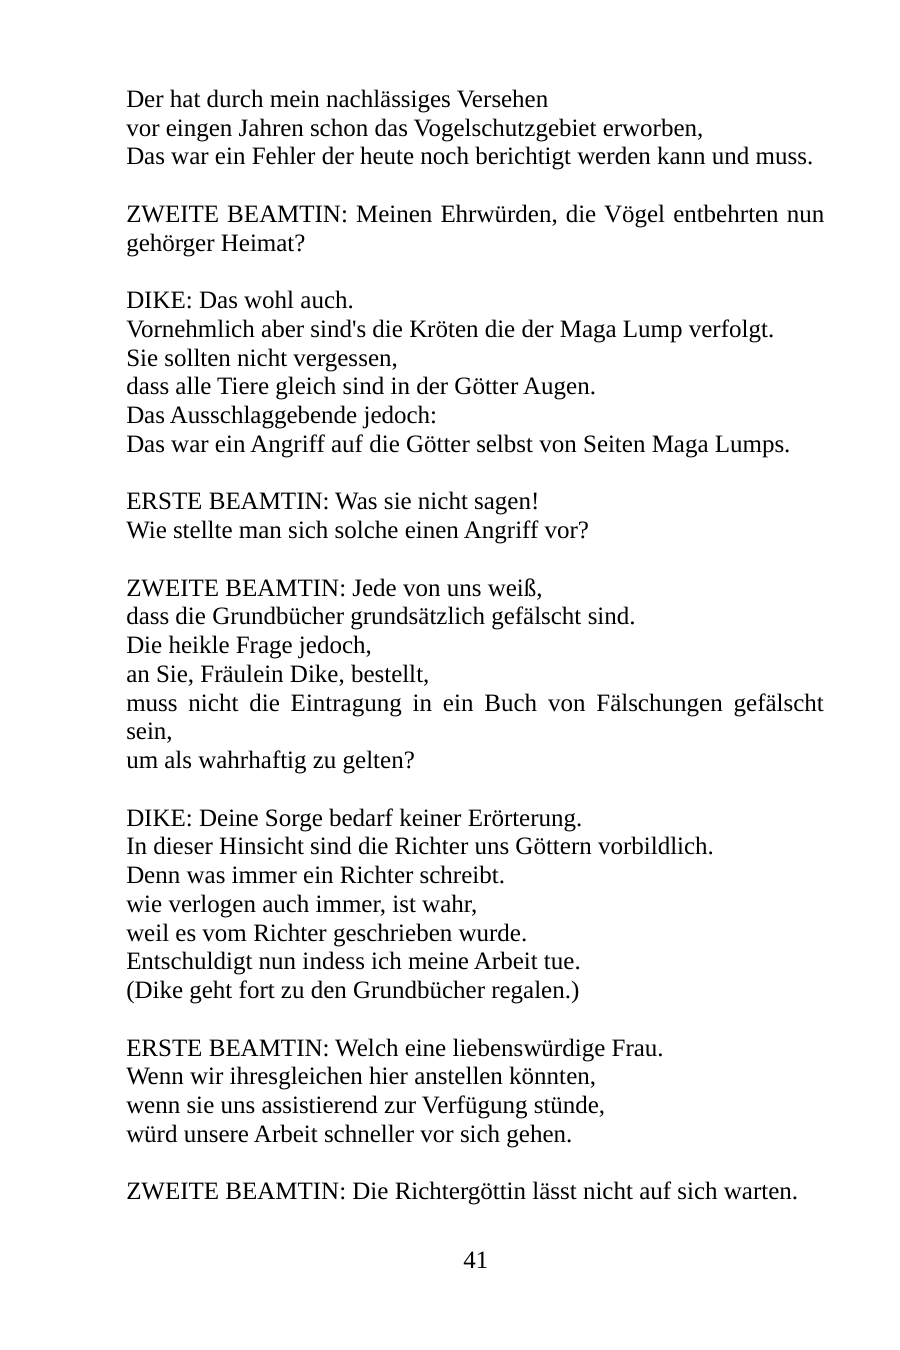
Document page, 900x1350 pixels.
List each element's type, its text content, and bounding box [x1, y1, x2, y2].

text Denn was immer ein Richter schreibt. [126, 860, 825, 889]
text Wie stellte man sich solche einen Angriff vor? [126, 515, 825, 544]
text In dieser Hinsicht sind die Richter uns Göttern vorbildlich. [126, 831, 825, 860]
text Vornehmlich aber sind's die Kröten die der Maga Lump verfolgt. [126, 314, 825, 343]
text DIKE: Deine Sorge bedarf keiner Erörterung. [126, 803, 825, 831]
text würd unsere Arbeit schneller vor sich gehen. [126, 1119, 825, 1148]
text dass alle Tiere gleich sind in der Götter Augen. [126, 371, 825, 400]
text ERSTE BEAMTIN: Welch eine liebenswürdige Frau. [126, 1033, 825, 1061]
text wenn sie uns assistierend zur Verfügung stünde, [126, 1090, 825, 1119]
text ZWEITE BEAMTIN: Jede von uns weiß, [126, 573, 825, 601]
text ZWEITE BEAMTIN: Die Richtergöttin lässt nicht auf sich warten. [126, 1176, 825, 1205]
text Das war ein Angriff auf die Götter selbst von Seiten Maga Lumps. [126, 429, 825, 458]
text wie verlogen auch immer, ist wahr, [126, 889, 825, 918]
text muss nicht die Eintragung in ein Buch von Fälschungen gefälscht sein, [126, 688, 825, 745]
text (Dike geht fort zu den Grundbücher regalen.) [126, 975, 825, 1004]
text an Sie, Fräulein Dike, bestellt, [126, 659, 825, 688]
text ERSTE BEAMTIN: Was sie nicht sagen! [126, 486, 825, 515]
text Der hat durch mein nachlässiges Versehen [126, 84, 825, 113]
text Wenn wir ihresgleichen hier anstellen könnten, [126, 1061, 825, 1090]
text um als wahrhaftig zu gelten? [126, 745, 825, 774]
text dass die Grundbücher grundsätzlich gefälscht sind. [126, 601, 825, 630]
text ZWEITE BEAMTIN: Meinen Ehrwürden, die Vögel entbehrten nun gehörger Heimat? [126, 199, 825, 256]
text vor eingen Jahren schon das Vogelschutzgebiet erworben, [126, 113, 825, 141]
text Die heikle Frage jedoch, [126, 630, 825, 659]
text DIKE: Das wohl auch. [126, 285, 825, 314]
text Das Ausschlaggebende jedoch: [126, 400, 825, 429]
text Das war ein Fehler der heute noch berichtigt werden kann und muss. [126, 141, 825, 170]
text Entschuldigt nun indess ich meine Arbeit tue. [126, 946, 825, 975]
text Sie sollten nicht vergessen, [126, 343, 825, 371]
text weil es vom Richter geschrieben wurde. [126, 918, 825, 946]
